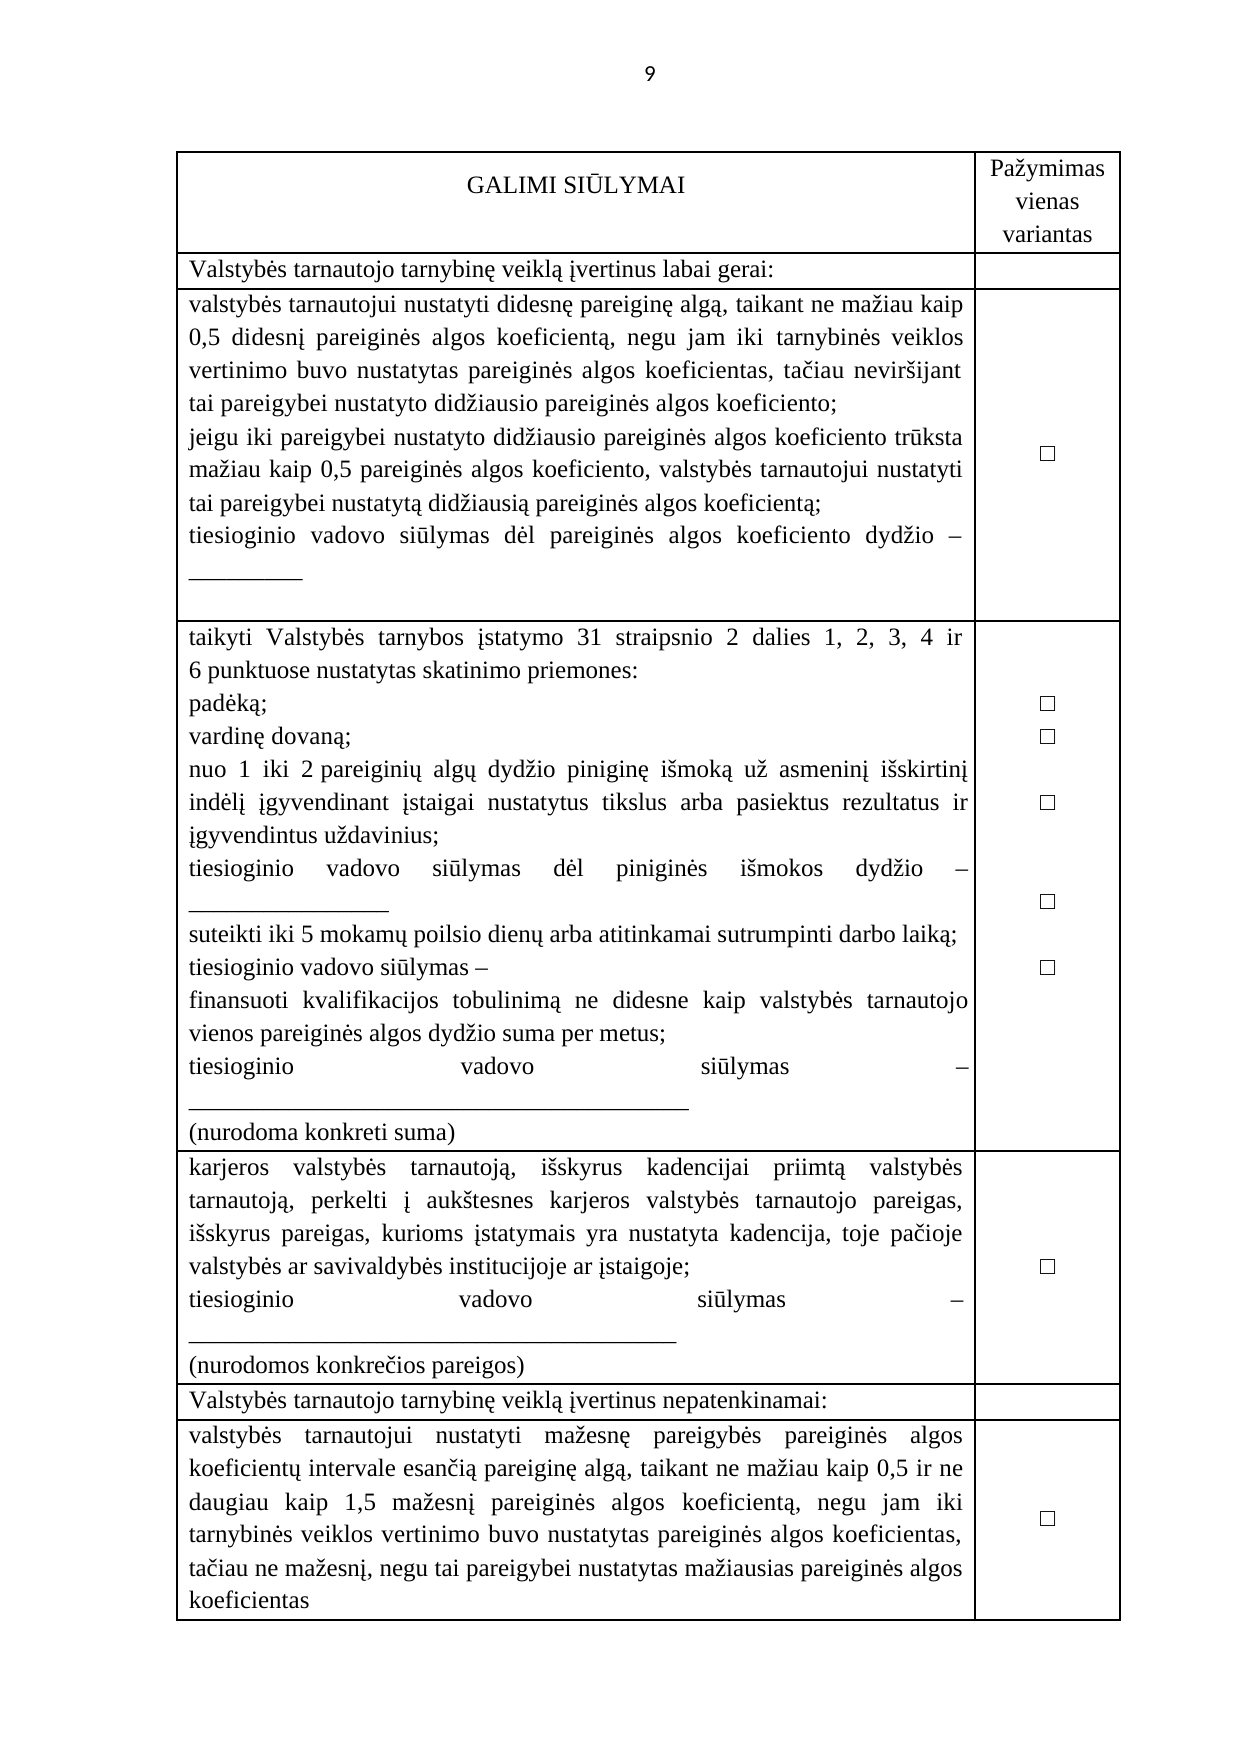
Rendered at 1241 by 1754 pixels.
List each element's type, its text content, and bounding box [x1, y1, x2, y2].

table_cell Valstybės tarnautojo tarnybinę veiklą įvertinus labai gerai: [178, 254, 974, 287]
table_cell [976, 254, 1119, 287]
table_cell taikyti Valstybės tarnybos įstatymo 31 straipsnio 2 dalies 1, 2, 3, 4 ir 6 punktuose nustatytas skatinimo priemones: padėką; vardinę dovaną; nuo 1 iki 2 pareiginių algų dydžio piniginę išmoką už asmeninį išskirtinį indėlį įgyvendinant įstaigai nustatytus tikslus arba pasiektus rezultatus ir įgyvendintus uždavinius; tiesioginio vadovo siūlymas dėl piniginės išmokos dydžio – ________________ suteikti iki 5 mokamų poilsio dienų arba atitinkamai sutrumpinti darbo laiką; tiesioginio vadovo siūlymas – finansuoti kvalifikacijos tobulinimą ne didesne kaip valstybės tarnautojo vienos pareiginės algos dydžio suma per metus; tiesioginio vadovo siūlymas – ________________________________________ (nurodoma konkreti suma) [178, 622, 974, 1150]
table_cell □ [976, 290, 1119, 620]
table_header Pažymimas vienas variantas [976, 153, 1119, 252]
table_cell □ [976, 1421, 1119, 1619]
table_cell karjeros valstybės tarnautoją, išskyrus kadencijai priimtą valstybės tarnautoją, perkelti į aukštesnes karjeros valstybės tarnautojo pareigas, išskyrus pareigas, kurioms įstatymais yra nustatyta kadencija, toje pačioje valstybės ar savivaldybės institucijoje ar įstaigoje; tiesioginio vadovo siūlymas – _______________________________________ (nurodomos konkrečios pareigos) [178, 1152, 974, 1383]
table_cell □ □ □ □ □ [976, 622, 1119, 1150]
table_cell □ [976, 1152, 1119, 1383]
table_header GALIMI SIŪLYMAI [178, 153, 974, 252]
table_cell [976, 1385, 1119, 1418]
table_cell Valstybės tarnautojo tarnybinę veiklą įvertinus nepatenkinamai: [178, 1385, 974, 1418]
table_cell valstybės tarnautojui nustatyti didesnę pareiginę algą, taikant ne mažiau kaip 0,5 didesnį pareiginės algos koeficientą, negu jam iki tarnybinės veiklos vertinimo buvo nustatytas pareiginės algos koeficientas, tačiau neviršijant tai pareigybei nustatyto didžiausio pareiginės algos koeficiento; jeigu iki pareigybei nustatyto didžiausio pareiginės algos koeficiento trūksta mažiau kaip 0,5 pareiginės algos koeficiento, valstybės tarnautojui nustatyti tai pareigybei nustatytą didžiausią pareiginės algos koeficientą; tiesioginio vadovo siūlymas dėl pareiginės algos koeficiento dydžio – _________ [178, 290, 974, 620]
table_cell valstybės tarnautojui nustatyti mažesnę pareigybės pareiginės algos koeficientų intervale esančią pareiginę algą, taikant ne mažiau kaip 0,5 ir ne daugiau kaip 1,5 mažesnį pareiginės algos koeficientą, negu jam iki tarnybinės veiklos vertinimo buvo nustatytas pareiginės algos koeficientas, tačiau ne mažesnį, negu tai pareigybei nustatytas mažiausias pareiginės algos koeficientas [178, 1421, 974, 1619]
